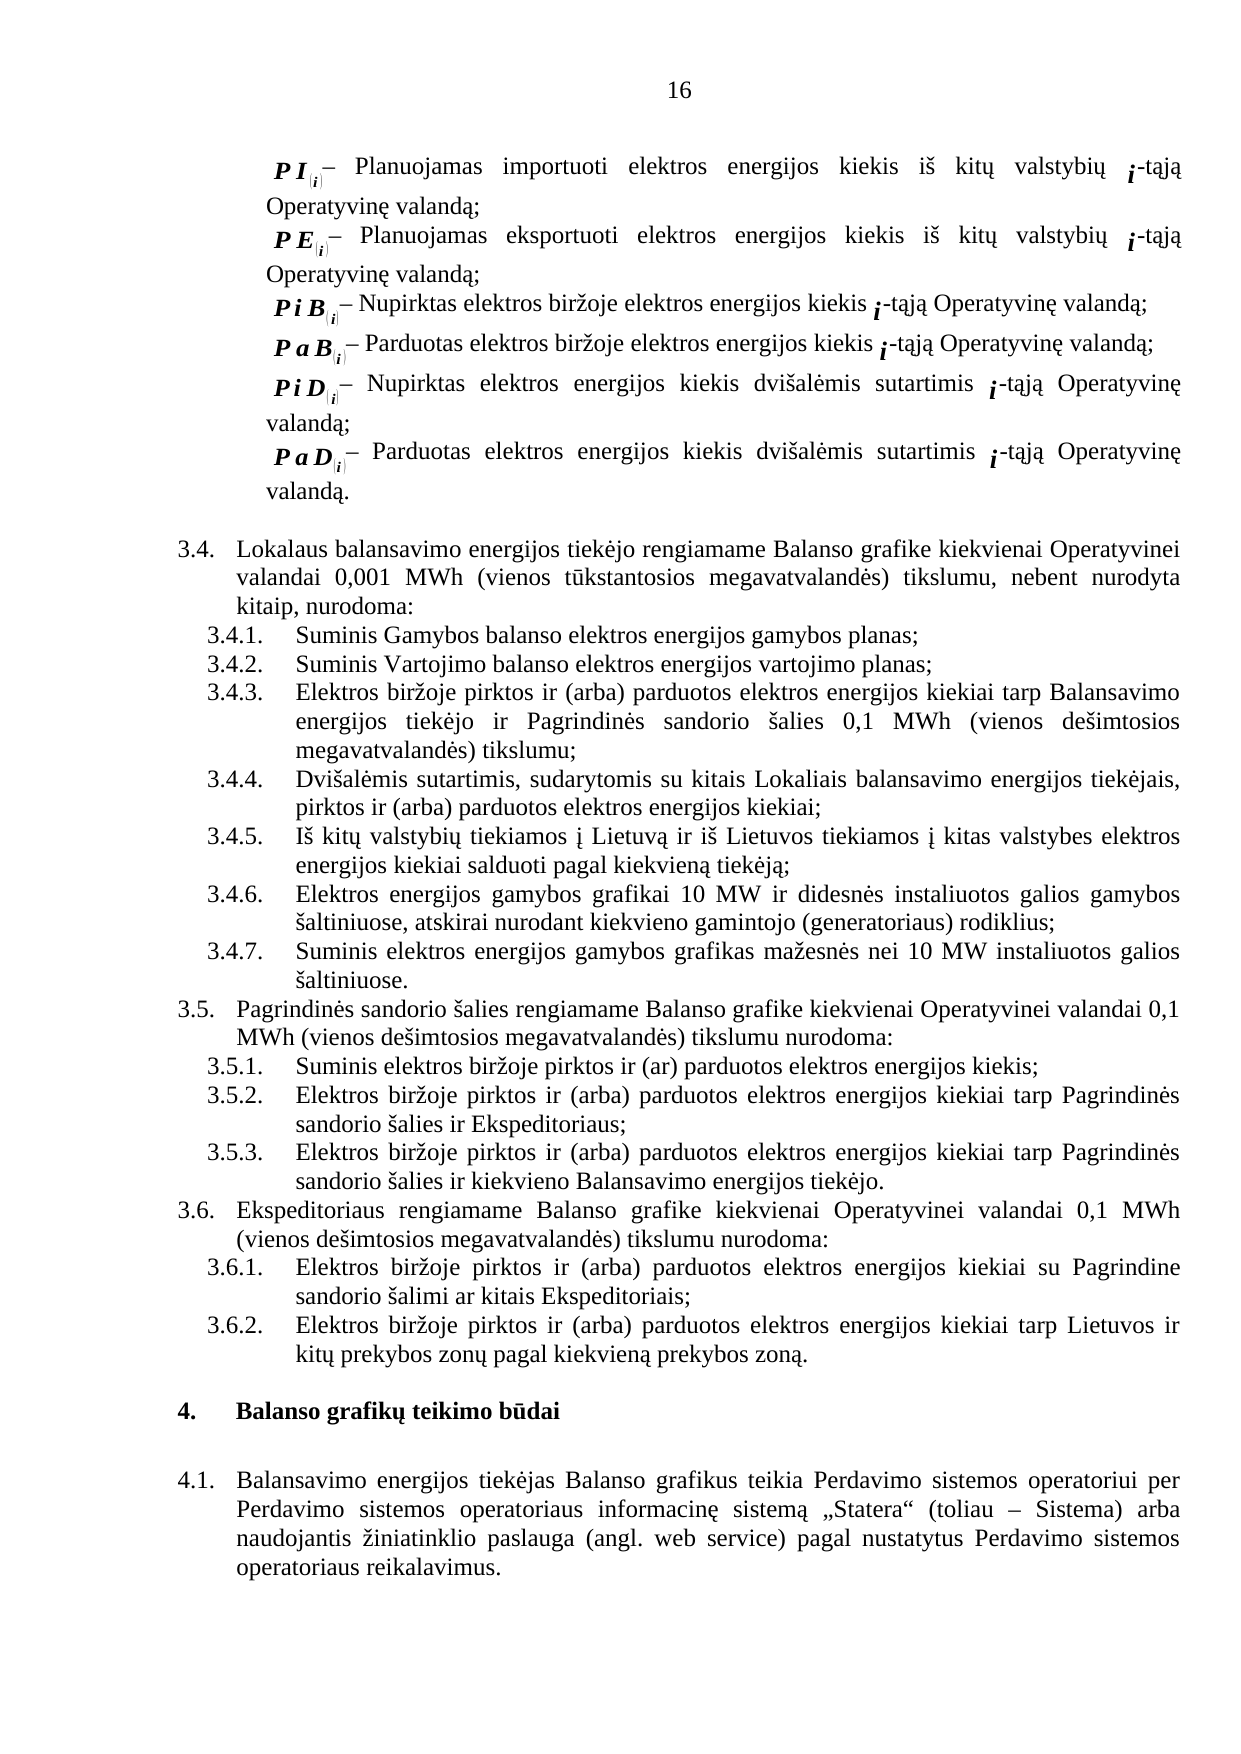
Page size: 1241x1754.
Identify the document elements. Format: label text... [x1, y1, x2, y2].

text – Parduotas elektros biržoje elektros energijos kiekis -tąją Operatyvinę valandą; [266, 328, 1181, 368]
text – Nupirktas elektros biržoje elektros energijos kiekis -tąją Operatyvinę valandą; [266, 288, 1181, 328]
text 4. Balanso grafikų teikimo būdai [177, 1396, 1181, 1425]
text 3.4.3. Elektros biržoje pirktos ir (arba) parduotos elektros energijos kiekiai tarp Balansavimo energijos tiekėjo ir Pagrindinės sandorio šalies 0,1 MWh (vienos dešimtosios megavatvalandės) tikslumu; [207, 677, 1181, 764]
text – Parduotas elektros energijos kiekis dvišalėmis sutartimis -tąją Operatyvinę valandą. [266, 436, 1181, 505]
text 3.4.6. Elektros energijos gamybos grafikai 10 MW ir didesnės instaliuotos galios gamybos šaltiniuose, atskirai nurodant kiekvieno gamintojo (generatoriaus) rodiklius; [207, 879, 1181, 936]
text 3.4.5. Iš kitų valstybių tiekiamos į Lietuvą ir iš Lietuvos tiekiamos į kitas valstybes elektros energijos kiekiai salduoti pagal kiekvieną tiekėją; [207, 821, 1181, 879]
text 3.4.7. Suminis elektros energijos gamybos grafikas mažesnės nei 10 MW instaliuotos galios šaltiniuose. [207, 936, 1181, 994]
text 3.4. Lokalaus balansavimo energijos tiekėjo rengiamame Balanso grafike kiekvienai Operatyvinei valandai 0,001 MWh (vienos tūkstantosios megavatvalandės) tikslumu, nebent nurodyta kitaip, nurodoma: [177, 534, 1181, 620]
text 3.4.1. Suminis Gamybos balanso elektros energijos gamybos planas; [207, 620, 1181, 649]
text 3.6.1. Elektros biržoje pirktos ir (arba) parduotos elektros energijos kiekiai su Pagrindine sandorio šalimi ar kitais Ekspeditoriais; [207, 1252, 1181, 1310]
text 3.6. Ekspeditoriaus rengiamame Balanso grafike kiekvienai Operatyvinei valandai 0,1 MWh (vienos dešimtosios megavatvalandės) tikslumu nurodoma: [177, 1195, 1181, 1252]
text – Nupirktas elektros energijos kiekis dvišalėmis sutartimis -tąją Operatyvinę valandą; [266, 368, 1181, 436]
text – Planuojamas eksportuoti elektros energijos kiekis iš kitų valstybių -tąją Operatyvinę valandą; [266, 220, 1181, 288]
text 3.5.2. Elektros biržoje pirktos ir (arba) parduotos elektros energijos kiekiai tarp Pagrindinės sandorio šalies ir Ekspeditoriaus; [207, 1080, 1181, 1137]
text 3.6.2. Elektros biržoje pirktos ir (arba) parduotos elektros energijos kiekiai tarp Lietuvos ir kitų prekybos zonų pagal kiekvieną prekybos zoną. [207, 1310, 1181, 1367]
text 3.5. Pagrindinės sandorio šalies rengiamame Balanso grafike kiekvienai Operatyvinei valandai 0,1 MWh (vienos dešimtosios megavatvalandės) tikslumu nurodoma: [177, 994, 1181, 1051]
text 3.5.3. Elektros biržoje pirktos ir (arba) parduotos elektros energijos kiekiai tarp Pagrindinės sandorio šalies ir kiekvieno Balansavimo energijos tiekėjo. [207, 1137, 1181, 1195]
text 3.4.4. Dvišalėmis sutartimis, sudarytomis su kitais Lokaliais balansavimo energijos tiekėjais, pirktos ir (arba) parduotos elektros energijos kiekiai; [207, 764, 1181, 821]
text 4.1. Balansavimo energijos tiekėjas Balanso grafikus teikia Perdavimo sistemos operatoriui per Perdavimo sistemos operatoriaus informacinę sistemą „Statera“ (toliau – Sistema) arba naudojantis žiniatinklio paslauga (angl. web service) pagal nustatytus Perdavimo sistemos operatoriaus reikalavimus. [177, 1466, 1181, 1581]
text – Planuojamas importuoti elektros energijos kiekis iš kitų valstybių -tąją Operatyvinę valandą; [266, 151, 1181, 220]
text 3.4.2. Suminis Vartojimo balanso elektros energijos vartojimo planas; [207, 649, 1181, 677]
text 3.5.1. Suminis elektros biržoje pirktos ir (ar) parduotos elektros energijos kiekis; [207, 1051, 1181, 1080]
